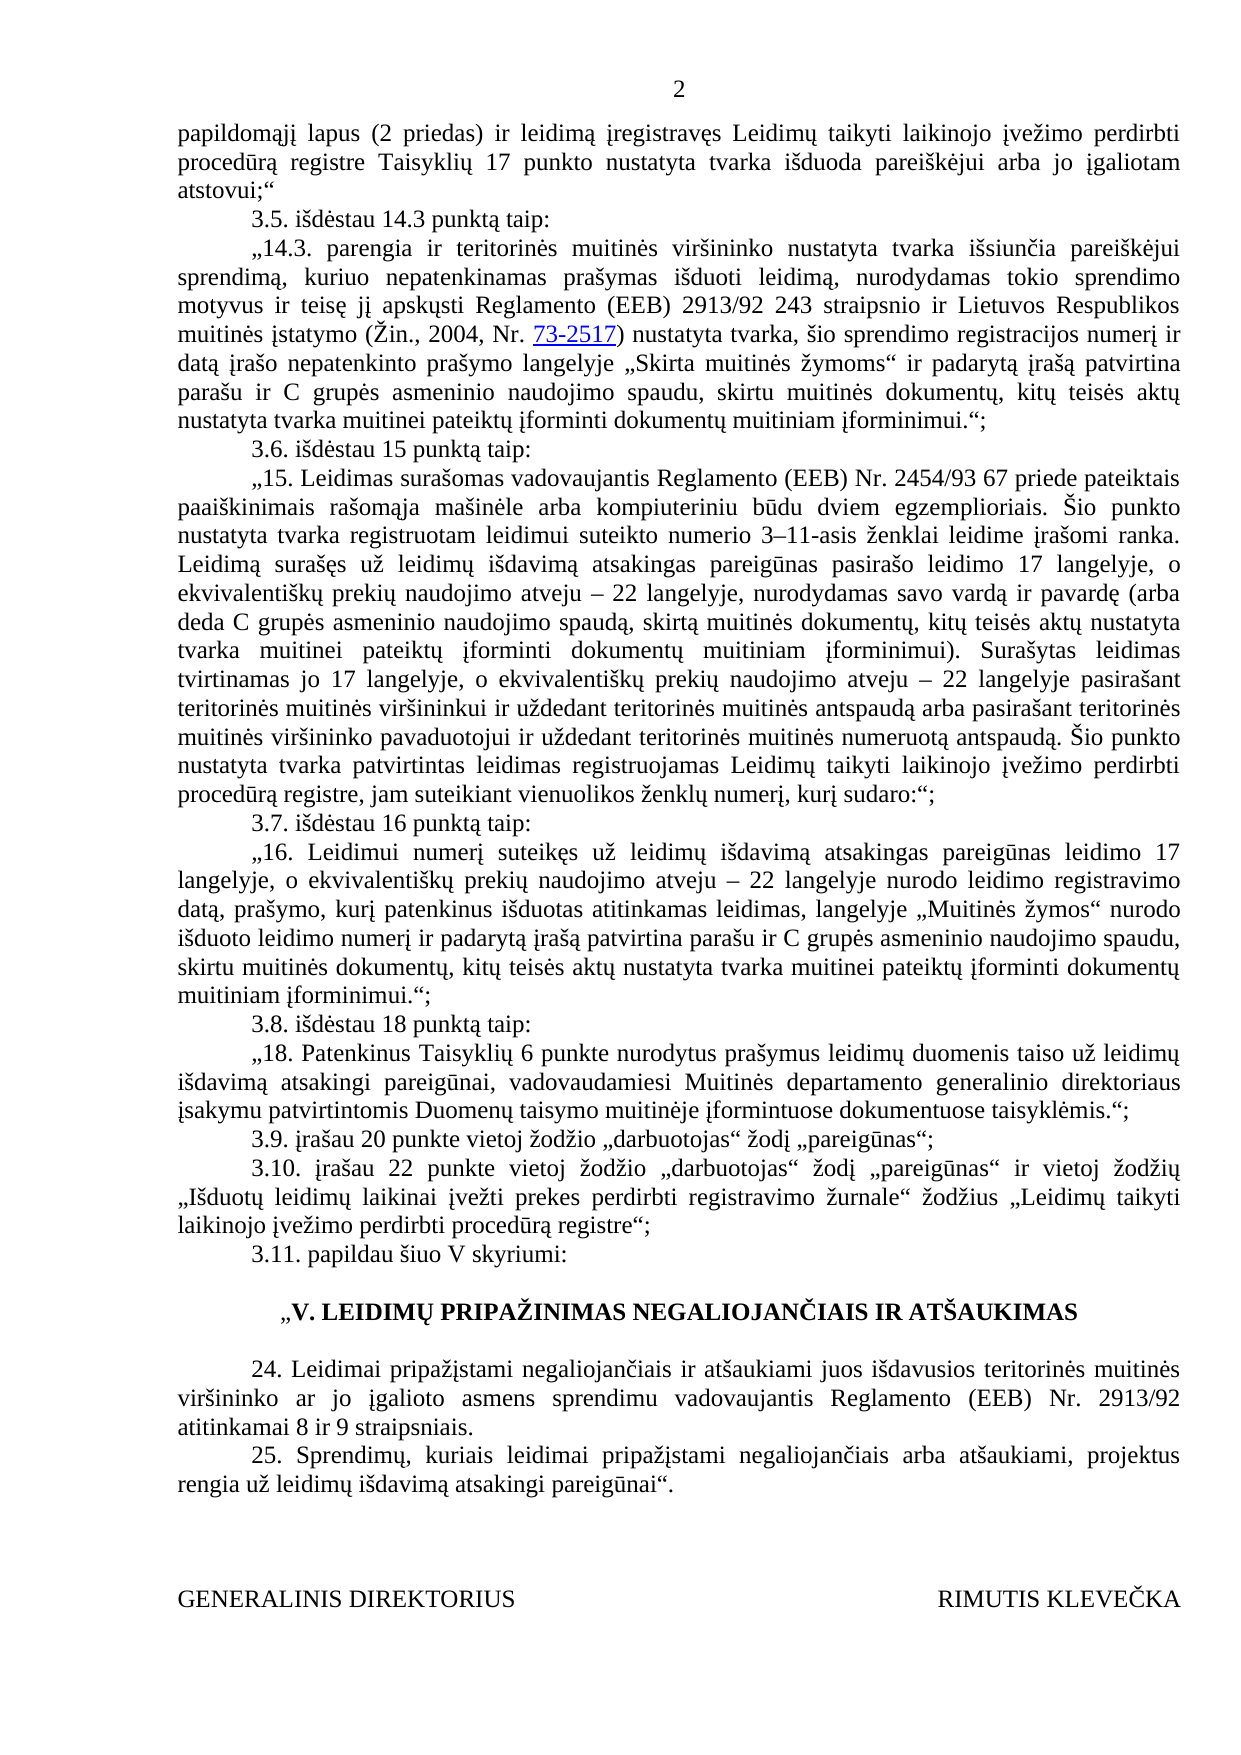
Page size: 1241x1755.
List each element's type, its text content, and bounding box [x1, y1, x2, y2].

text 3.11. papildau šiuo V skyriumi: [177, 1239, 1181, 1268]
text „18. Patenkinus Taisyklių 6 punkte nurodytus prašymus leidimų duomenis taiso už leidimų išdavimą atsakingi pareigūnai, vadovaudamiesi Muitinės departamento generalinio direktoriaus įsakymu patvirtintomis Duomenų taisymo muitinėje įformintuose dokumentuose taisyklėmis.“; [177, 1038, 1181, 1124]
text 3.9. įrašau 20 punkte vietoj žodžio „darbuotojas“ žodį „pareigūnas“; [177, 1124, 1181, 1153]
text „14.3. parengia ir teritorinės muitinės viršininko nustatyta tvarka išsiunčia pareiškėjui sprendimą, kuriuo nepatenkinamas prašymas išduoti leidimą, nurodydamas tokio sprendimo motyvus ir teisę jį apskųsti Reglamento (EEB) 2913/92 243 straipsnio ir Lietuvos Respublikos muitinės įstatymo (Žin., 2004, Nr. 73-2517) nustatyta tvarka, šio sprendimo registracijos numerį ir datą įrašo nepatenkinto prašymo langelyje „Skirta muitinės žymoms“ ir padarytą įrašą patvirtina parašu ir C grupės asmeninio naudojimo spaudu, skirtu muitinės dokumentų, kitų teisės aktų nustatyta tvarka muitinei pateiktų įforminti dokumentų muitiniam įforminimui.“; [177, 233, 1181, 434]
text 25. Sprendimų, kuriais leidimai pripažįstami negaliojančiais arba atšaukiami, projektus rengia už leidimų išdavimą atsakingi pareigūnai“. [177, 1441, 1181, 1498]
text papildomąjį lapus (2 priedas) ir leidimą įregistravęs Leidimų taikyti laikinojo įvežimo perdirbti procedūrą registre Taisyklių 17 punkto nustatyta tvarka išduoda pareiškėjui arba jo įgaliotam atstovui;“ [177, 118, 1181, 204]
text „V. LEIDIMŲ PRIPAŽINIMAS NEGALIOJANČIAIS IR ATŠAUKIMAS [177, 1297, 1181, 1326]
text „15. Leidimas surašomas vadovaujantis Reglamento (EEB) Nr. 2454/93 67 priede pateiktais paaiškinimais rašomąja mašinėle arba kompiuteriniu būdu dviem egzemplioriais. Šio punkto nustatyta tvarka registruotam leidimui suteikto numerio 3–11-asis ženklai leidime įrašomi ranka. Leidimą surašęs už leidimų išdavimą atsakingas pareigūnas pasirašo leidimo 17 langelyje, o ekvivalentiškų prekių naudojimo atveju – 22 langelyje, nurodydamas savo vardą ir pavardę (arba deda C grupės asmeninio naudojimo spaudą, skirtą muitinės dokumentų, kitų teisės aktų nustatyta tvarka muitinei pateiktų įforminti dokumentų muitiniam įforminimui). Surašytas leidimas tvirtinamas jo 17 langelyje, o ekvivalentiškų prekių naudojimo atveju – 22 langelyje pasirašant teritorinės muitinės viršininkui ir uždedant teritorinės muitinės antspaudą arba pasirašant teritorinės muitinės viršininko pavaduotojui ir uždedant teritorinės muitinės numeruotą antspaudą. Šio punkto nustatyta tvarka patvirtintas leidimas registruojamas Leidimų taikyti laikinojo įvežimo perdirbti procedūrą registre, jam suteikiant vienuolikos ženklų numerį, kurį sudaro:“; [177, 463, 1181, 808]
text „16. Leidimui numerį suteikęs už leidimų išdavimą atsakingas pareigūnas leidimo 17 langelyje, o ekvivalentiškų prekių naudojimo atveju – 22 langelyje nurodo leidimo registravimo datą, prašymo, kurį patenkinus išduotas atitinkamas leidimas, langelyje „Muitinės žymos“ nurodo išduoto leidimo numerį ir padarytą įrašą patvirtina parašu ir C grupės asmeninio naudojimo spaudu, skirtu muitinės dokumentų, kitų teisės aktų nustatyta tvarka muitinei pateiktų įforminti dokumentų muitiniam įforminimui.“; [177, 837, 1181, 1009]
text 24. Leidimai pripažįstami negaliojančiais ir atšaukiami juos išdavusios teritorinės muitinės viršininko ar jo įgalioto asmens sprendimu vadovaujantis Reglamento (EEB) Nr. 2913/92 atitinkamai 8 ir 9 straipsniais. [177, 1354, 1181, 1441]
text 3.5. išdėstau 14.3 punktą taip: [177, 204, 1181, 233]
text 3.10. įrašau 22 punkte vietoj žodžio „darbuotojas“ žodį „pareigūnas“ ir vietoj žodžių „Išduotų leidimų laikinai įvežti prekes perdirbti registravimo žurnale“ žodžius „Leidimų taikyti laikinojo įvežimo perdirbti procedūrą registre“; [177, 1153, 1181, 1239]
text 3.8. išdėstau 18 punktą taip: [177, 1009, 1181, 1038]
text 3.6. išdėstau 15 punktą taip: [177, 434, 1181, 463]
text GENERALINIS DIREKTORIUS RIMUTIS KLEVEČKA [177, 1584, 1181, 1613]
text 3.7. išdėstau 16 punktą taip: [177, 808, 1181, 837]
